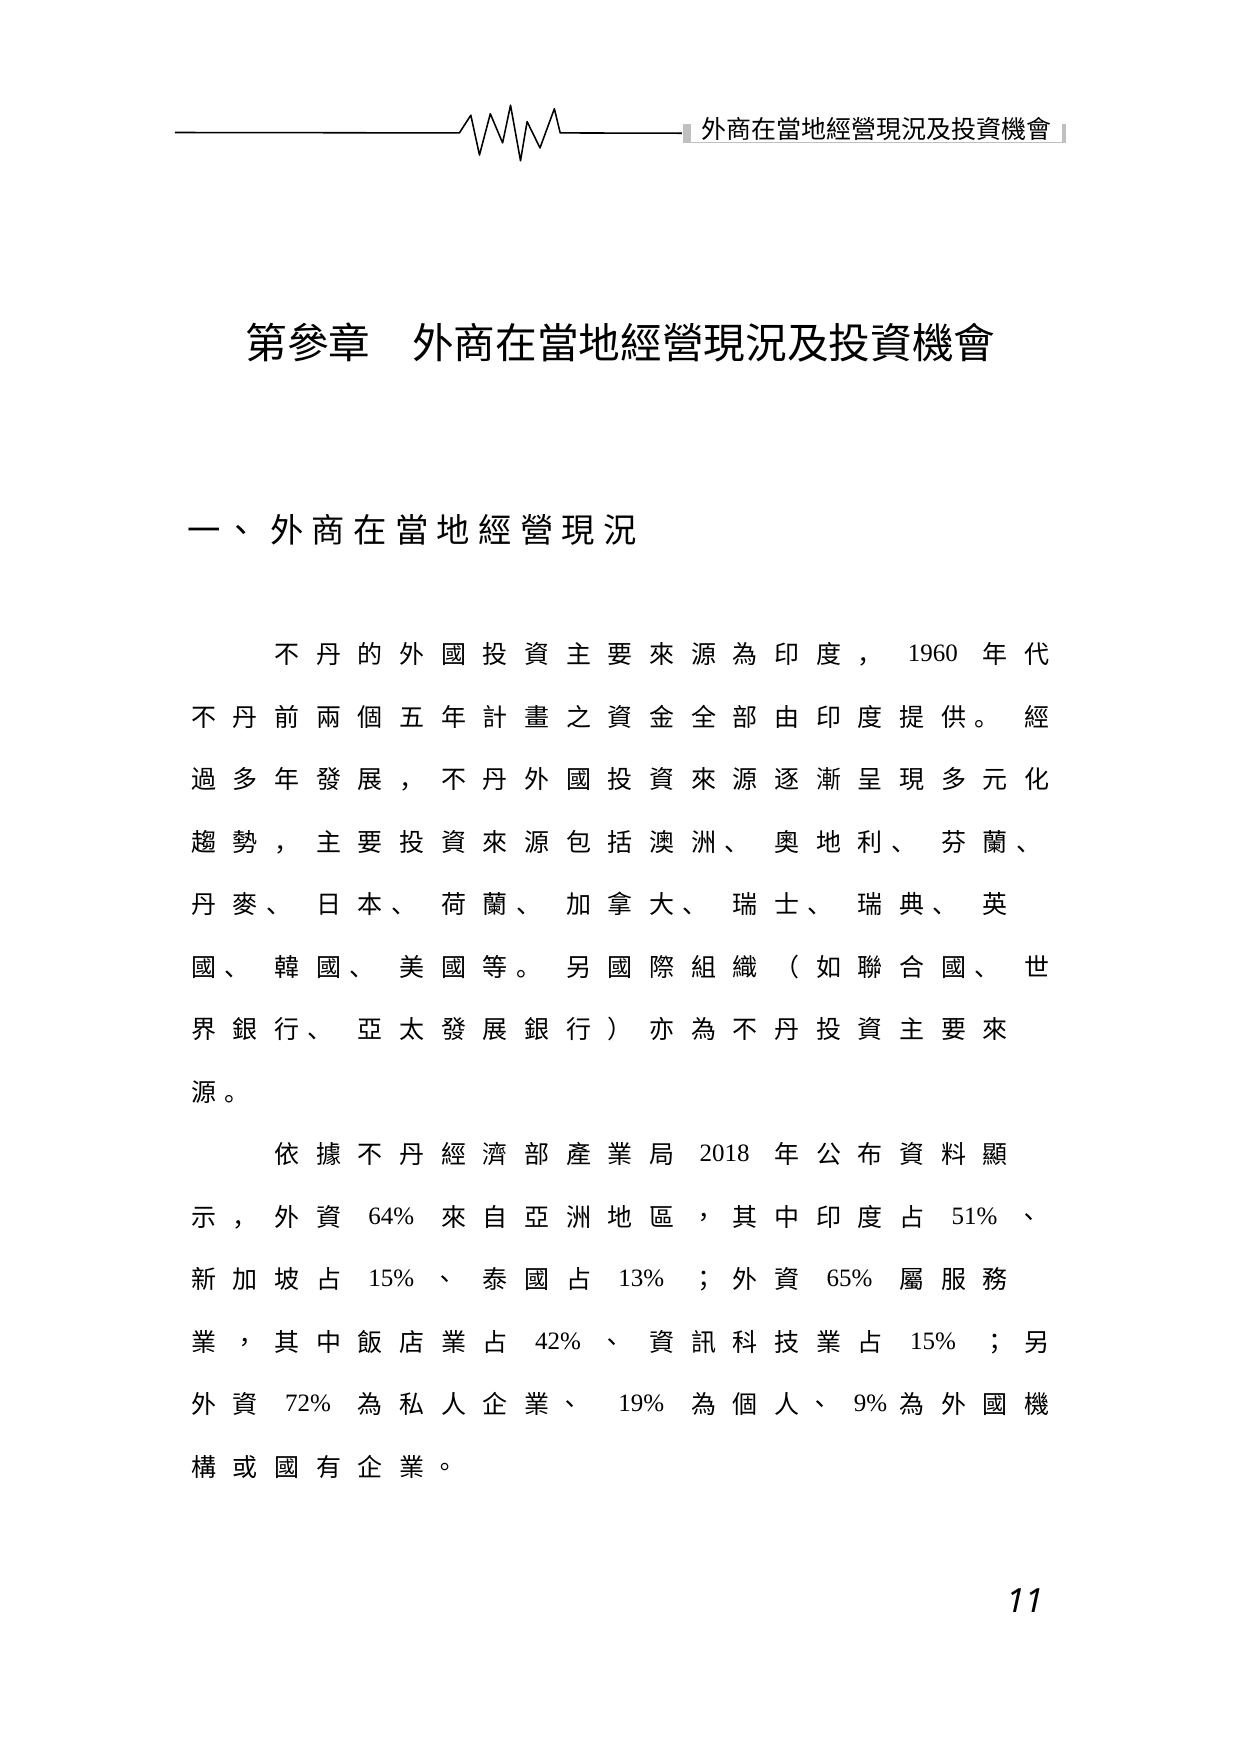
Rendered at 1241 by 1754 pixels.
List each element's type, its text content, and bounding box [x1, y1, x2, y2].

text 不丹的外國投資主要來源為印度，1960年代不丹前兩個五年計畫之資金全部由印度提供。經過多年發展，不丹外國投資來源逐漸呈現多元化趨勢，主要投資來源包括澳洲、奧地利、芬蘭、丹麥、日本、荷蘭、加拿大、瑞士、瑞典、英國、韓國、美國等。另國際組織（如聯合國、世界銀行、亞太發展銀行）亦為不丹投資主要來源。 [183, 611, 1058, 1111]
text 第參章 外商在當地經營現況及投資機會 [183, 299, 1058, 361]
text 一、外商在當地經營現況 [183, 486, 1058, 549]
text 依據不丹經濟部產業局2018年公布資料顯示，外資64%來自亞洲地區，其中印度占51%、新加坡占15%、泰國占13%；外資65%屬服務業，其中飯店業占42%、資訊科技業占15%；另外資72%為私人企業、19%為個人、9%為外國機構或國有企業。 [183, 1111, 1058, 1486]
